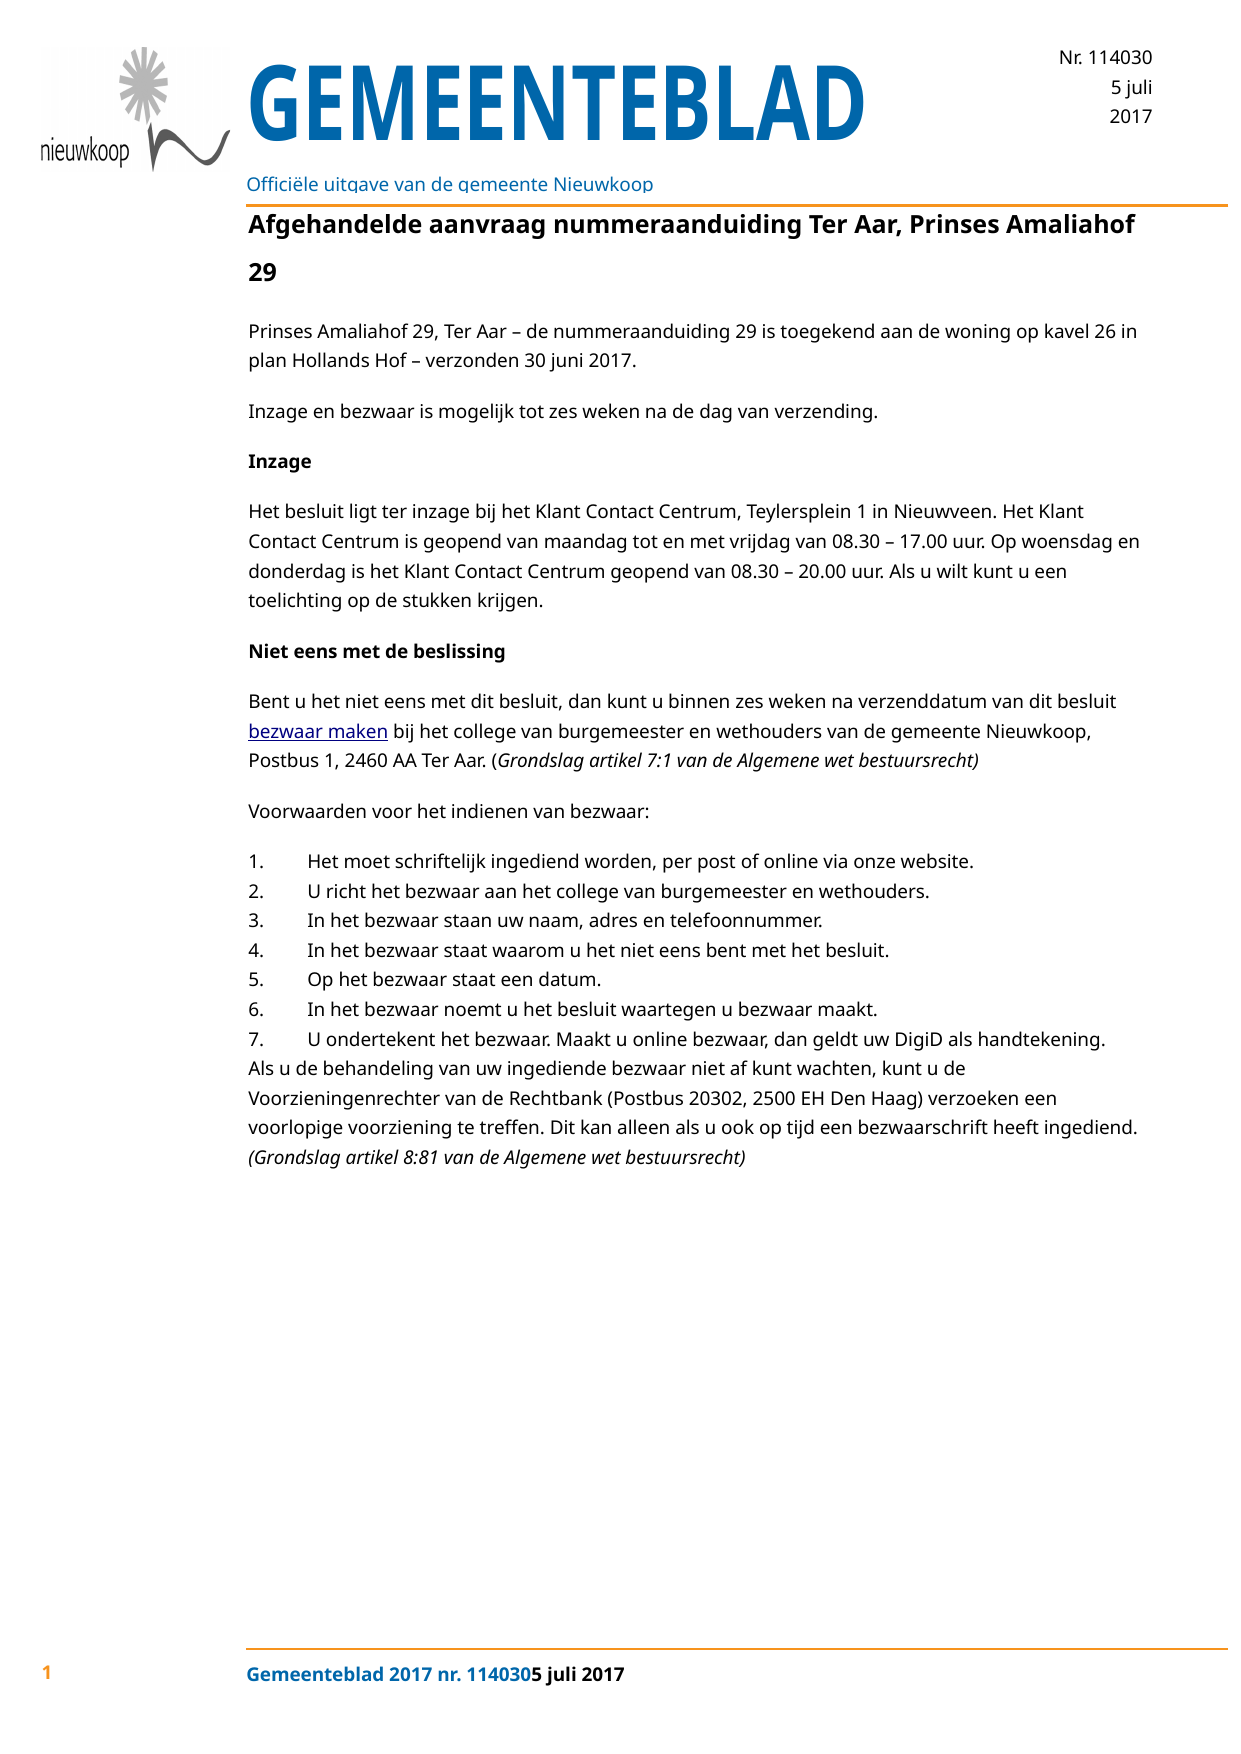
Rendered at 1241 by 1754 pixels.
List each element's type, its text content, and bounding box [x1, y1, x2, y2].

list In het bezwaar staan uw naam, adres en telefoonnummer. [248, 907, 1152, 933]
list U richt het bezwaar aan het college van burgemeester en wethouders. [248, 878, 1152, 904]
picture [41, 47, 231, 172]
text Bent u het niet eens met dit besluit, dan kunt u binnen zes weken na verzenddatum van dit besluit bezwaar maken bij het college van burgemeester en wethouders van de gemeente Nieuwkoop, Postbus 1, 2460 AA Ter Aar. (Grondslag artikel 7:1 van de Algemene wet bestuursrecht) [248, 688, 1152, 773]
text Niet eens met de beslissing [248, 638, 1152, 664]
text Voorwaarden voor het indienen van bezwaar: [248, 798, 1152, 824]
list In het bezwaar staat waarom u het niet eens bent met het besluit. [248, 937, 1152, 963]
list U ondertekent het bezwaar. Maakt u online bezwaar, dan geldt uw DigiD als handtekening. [248, 1026, 1152, 1052]
list Op het bezwaar staat een datum. [248, 967, 1152, 992]
text Het besluit ligt ter inzage bij het Klant Contact Centrum, Teylersplein 1 in Nieuwveen. Het Klant Contact Centrum is geopend van maandag tot en met vrijdag van 08.30 – 17.00 uur. Op woensdag en donderdag is het Klant Contact Centrum geopend van 08.30 – 20.00 uur. Als u wilt kunt u een toelichting op de stukken krijgen. [248, 499, 1152, 613]
list In het bezwaar noemt u het besluit waartegen u bezwaar maakt. [248, 996, 1152, 1022]
text Inzage en bezwaar is mogelijk tot zes weken na de dag van verzending. [248, 398, 1152, 424]
list Het moet schriftelijk ingediend worden, per post of online via onze website. [248, 848, 1152, 874]
text Prinses Amaliahof 29, Ter Aar – de nummeraanduiding 29 is toegekend aan de woning op kavel 26 in plan Hollands Hof – verzonden 30 juni 2017. [248, 318, 1152, 373]
text Als u de behandeling van uw ingediende bezwaar niet af kunt wachten, kunt u de Voorzieningenrechter van de Rechtbank (Postbus 20302, 2500 EH Den Haag) verzoeken een voorlopige voorziening te treffen. Dit kan alleen als u ook op tijd een bezwaarschrift heeft ingediend. (Grondslag artikel 8:81 van de Algemene wet bestuursrecht) [248, 1055, 1152, 1170]
text Afgehandelde aanvraag nummeraanduiding Ter Aar, Prinses Amaliahof 29 [248, 207, 1152, 288]
text Inzage [248, 448, 1152, 474]
